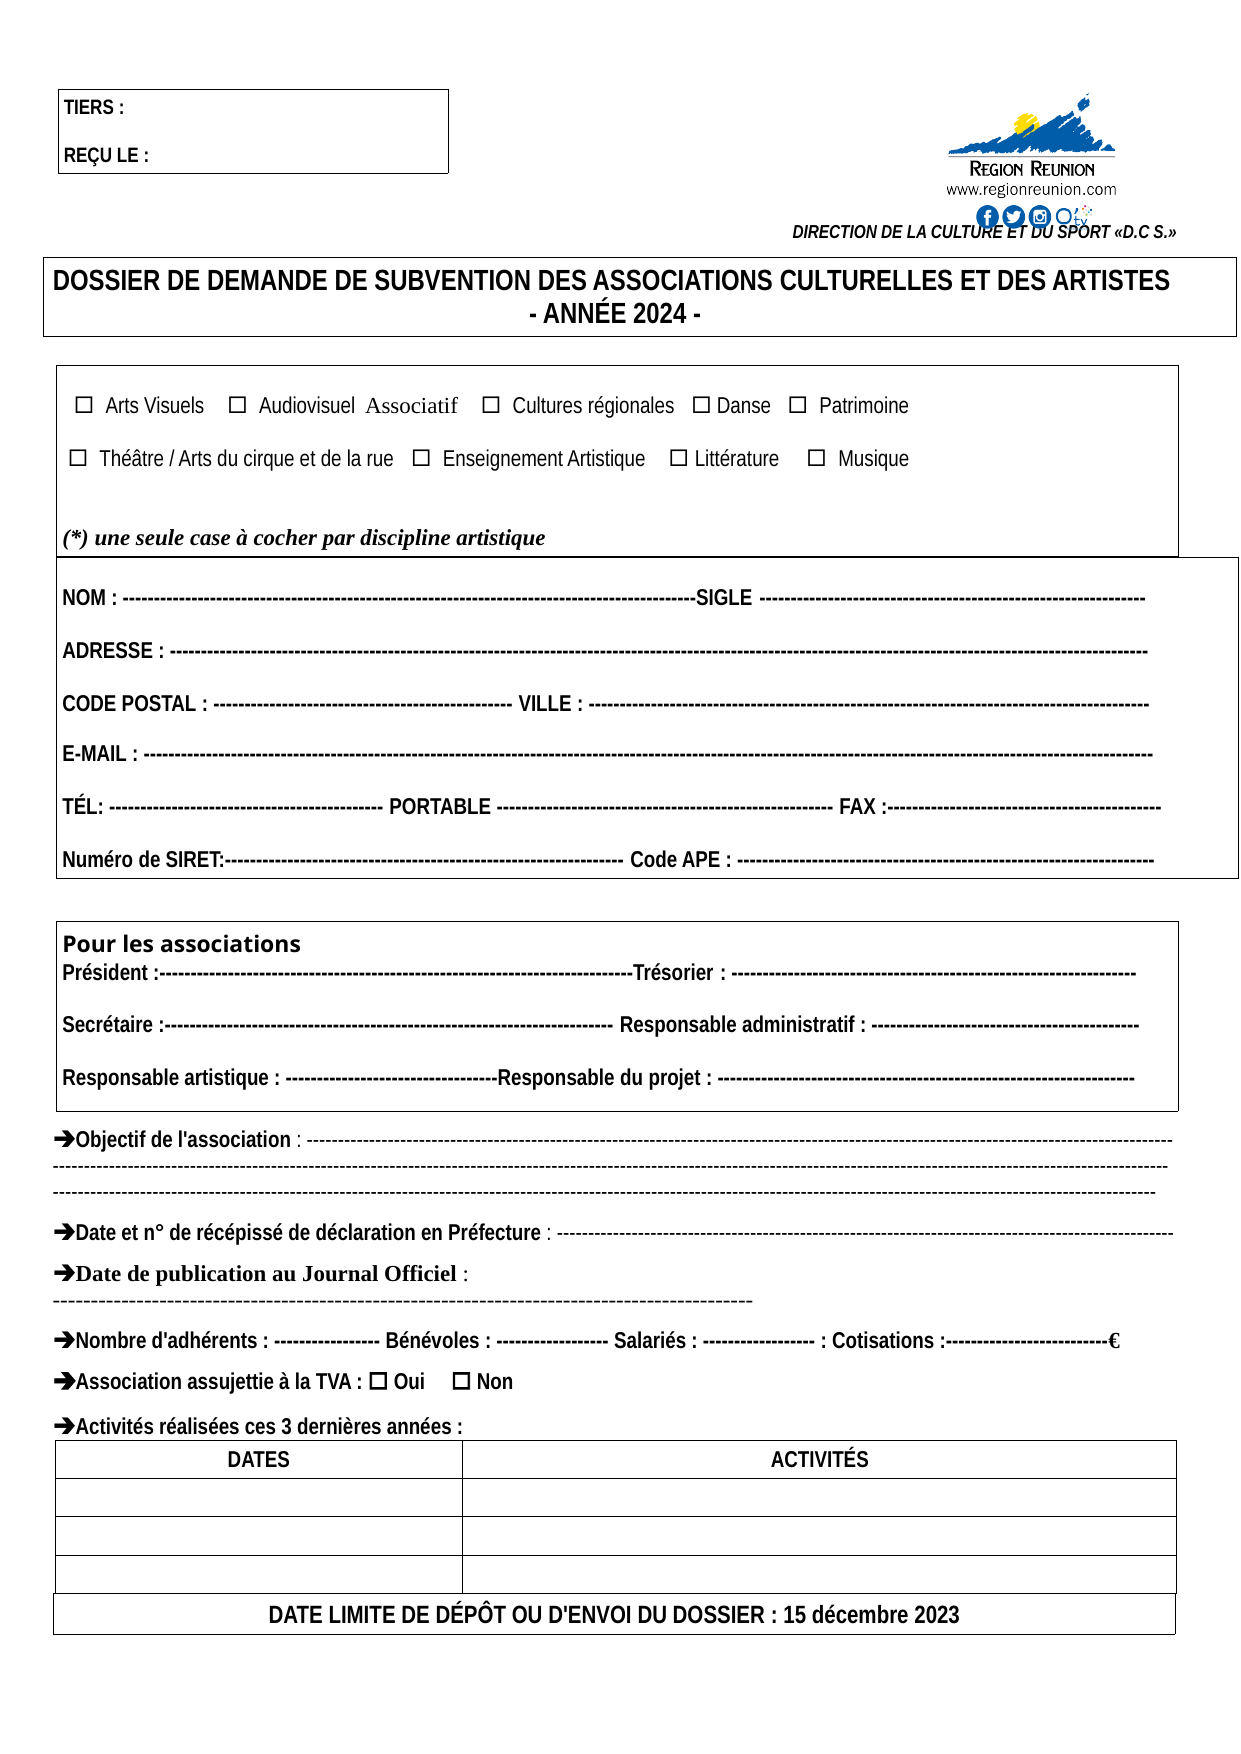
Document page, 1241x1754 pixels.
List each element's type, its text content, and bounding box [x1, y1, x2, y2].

table_header  Arts Visuels  Audiovisuel Associatif  Cultures régionales  Danse  Patrimoine  Théâtre / Arts du cirque et de la rue  Enseignement Artistique  Littérature  Musique (*) une seule case à cocher par discipline artistique [57, 366, 1178, 556]
text Date de publication au Journal Officiel : -------------------------------------------------------------------------------------------- [52, 1260, 1177, 1312]
text ----------------------------------------------------------------------------------------------------------------------------------------------------------------------------------- [52, 1152, 1177, 1178]
table_cell [463, 1556, 1176, 1593]
table_cell [463, 1517, 1176, 1554]
text Activités réalisées ces 3 dernières années : [52, 1413, 1122, 1439]
table_header DOSSIER DE DEMANDE DE SUBVENTION DES ASSOCIATIONS CULTURELLES ET DES ARTISTES - ANNÉE 2024 - [44, 258, 1236, 336]
table_header DATES [56, 1441, 462, 1478]
text Nombre d'adhérents : ----------------- Bénévoles : ------------------ Salariés : ------------------ : Cotisations :--------------------------€ [52, 1327, 1175, 1353]
text DIRECTION DE LA CULTURE ET DU SPORT «D.C S.» [40, 221, 1178, 242]
table_header NOM : --------------------------------------------------------------------------------------------SIGLE -------------------------------------------------------------- ADRESSE : ------------------------------------------------------------------------------------------------------------------------------------------------------------- CODE POSTAL : ------------------------------------------------ VILLE : ------------------------------------------------------------------------------------------ E-MAIL : ------------------------------------------------------------------------------------------------------------------------------------------------------------------ TÉL: -------------------------------------------- PORTABLE ------------------------------------------------------ FAX :-------------------------------------------- Numéro de SIRET:---------------------------------------------------------------- Code APE : ------------------------------------------------------------------- [57, 558, 1238, 878]
table_cell [56, 1517, 462, 1554]
table_header DATE LIMITE DE DÉPÔT OU D'ENVOI DU DOSSIER : 15 décembre 2023 [54, 1594, 1175, 1634]
text Date et n° de récépissé de déclaration en Préfecture : --------------------------------------------------------------------------------------------------- [52, 1219, 1177, 1245]
text --------------------------------------------------------------------------------------------------------------------------------------------------------------------------------- [52, 1178, 1177, 1204]
table_cell [56, 1556, 462, 1593]
table_cell [56, 1479, 462, 1516]
picture [947, 92, 1116, 230]
table_cell [463, 1479, 1176, 1516]
text Association assujettie à la TVA :  Oui  Non [52, 1368, 1177, 1394]
table_header TIERS : REÇU LE : [59, 90, 448, 172]
text Objectif de l'association : ------------------------------------------------------------------------------------------------------------------------------------------- [52, 1126, 1177, 1152]
table_header Pour les associations Président :----------------------------------------------------------------------------Trésorier : ----------------------------------------------------------------- Secrétaire :------------------------------------------------------------------------ Responsable administratif : ------------------------------------------- Responsable artistique : ----------------------------------Responsable du projet : ------------------------------------------------------------------- [57, 922, 1178, 1111]
table_header ACTIVITÉS [463, 1441, 1176, 1478]
